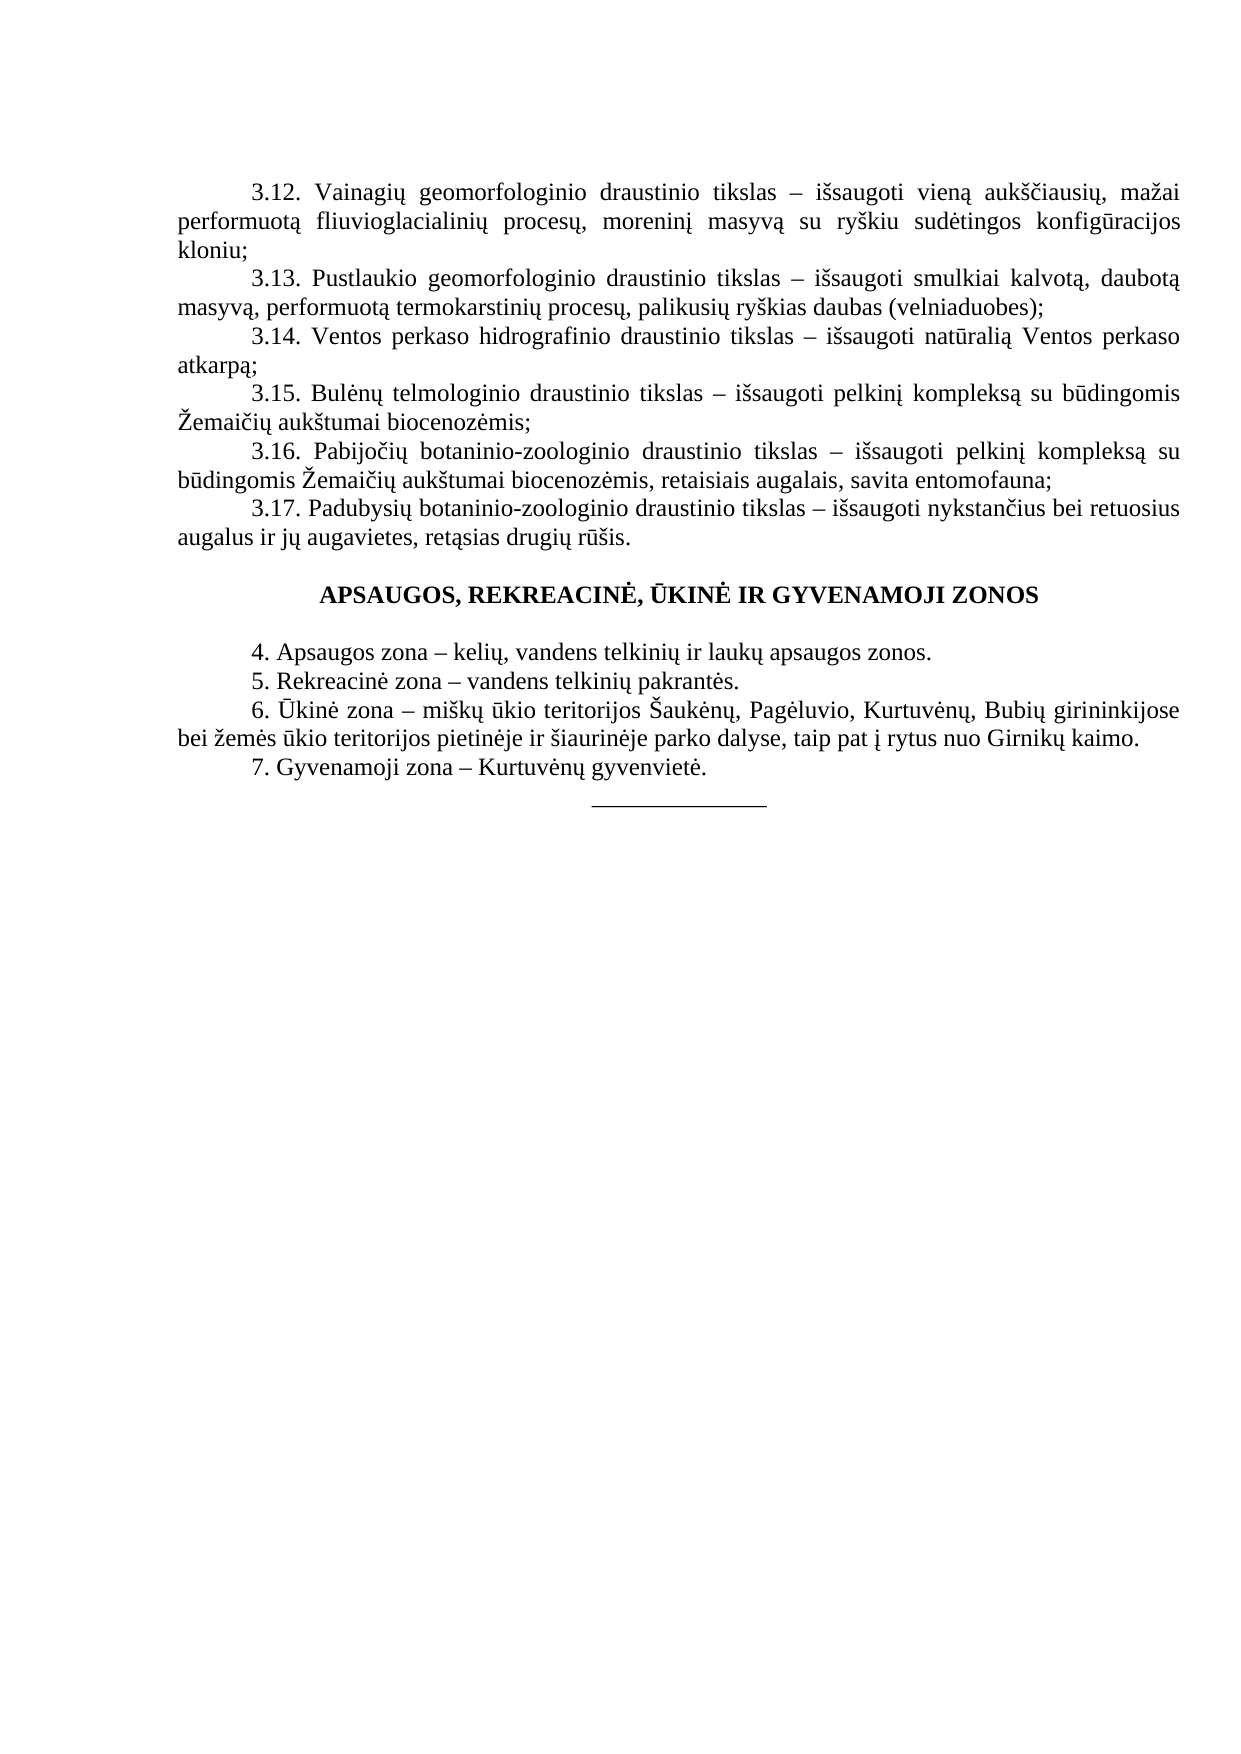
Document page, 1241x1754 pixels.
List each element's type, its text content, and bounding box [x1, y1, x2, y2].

text 3.13. Pustlaukio geomorfologinio draustinio tikslas – išsaugoti smulkiai kalvotą, daubotą masyvą, performuotą termokarstinių procesų, palikusių ryškias daubas (velniaduobes); [177, 263, 1181, 321]
text 3.14. Ventos perkaso hidrografinio draustinio tikslas – išsaugoti natūralią Ventos perkaso atkarpą; [177, 321, 1181, 378]
text 3.17. Padubysių botaninio-zoologinio draustinio tikslas – išsaugoti nykstančius bei retuosius augalus ir jų augavietes, retąsias drugių rūšis. [177, 493, 1181, 551]
text 6. Ūkinė zona – miškų ūkio teritorijos Šaukėnų, Pagėluvio, Kurtuvėnų, Bubių girininkijose bei žemės ūkio teritorijos pietinėje ir šiaurinėje parko dalyse, taip pat į rytus nuo Girnikų kaimo. [177, 695, 1181, 752]
text 3.15. Bulėnų telmologinio draustinio tikslas – išsaugoti pelkinį kompleksą su būdingomis Žemaičių aukštumai biocenozėmis; [177, 378, 1181, 436]
text ______________ [177, 781, 1181, 810]
text APSAUGOS, REKREACINĖ, ŪKINĖ IR GYVENAMOJI ZONOS [177, 580, 1181, 608]
text 3.12. Vainagių geomorfologinio draustinio tikslas – išsaugoti vieną aukščiausių, mažai performuotą fliuvioglacialinių procesų, moreninį masyvą su ryškiu sudėtingos konfigūracijos kloniu; [177, 177, 1181, 263]
text 4. Apsaugos zona – kelių, vandens telkinių ir laukų apsaugos zonos. [177, 637, 1181, 666]
text 5. Rekreacinė zona – vandens telkinių pakrantės. [177, 666, 1181, 695]
text 7. Gyvenamoji zona – Kurtuvėnų gyvenvietė. [177, 752, 1181, 781]
text 3.16. Pabijočių botaninio-zoologinio draustinio tikslas – išsaugoti pelkinį kompleksą su būdingomis Žemaičių aukštumai biocenozėmis, retaisiais augalais, savita entomofauna; [177, 436, 1181, 493]
